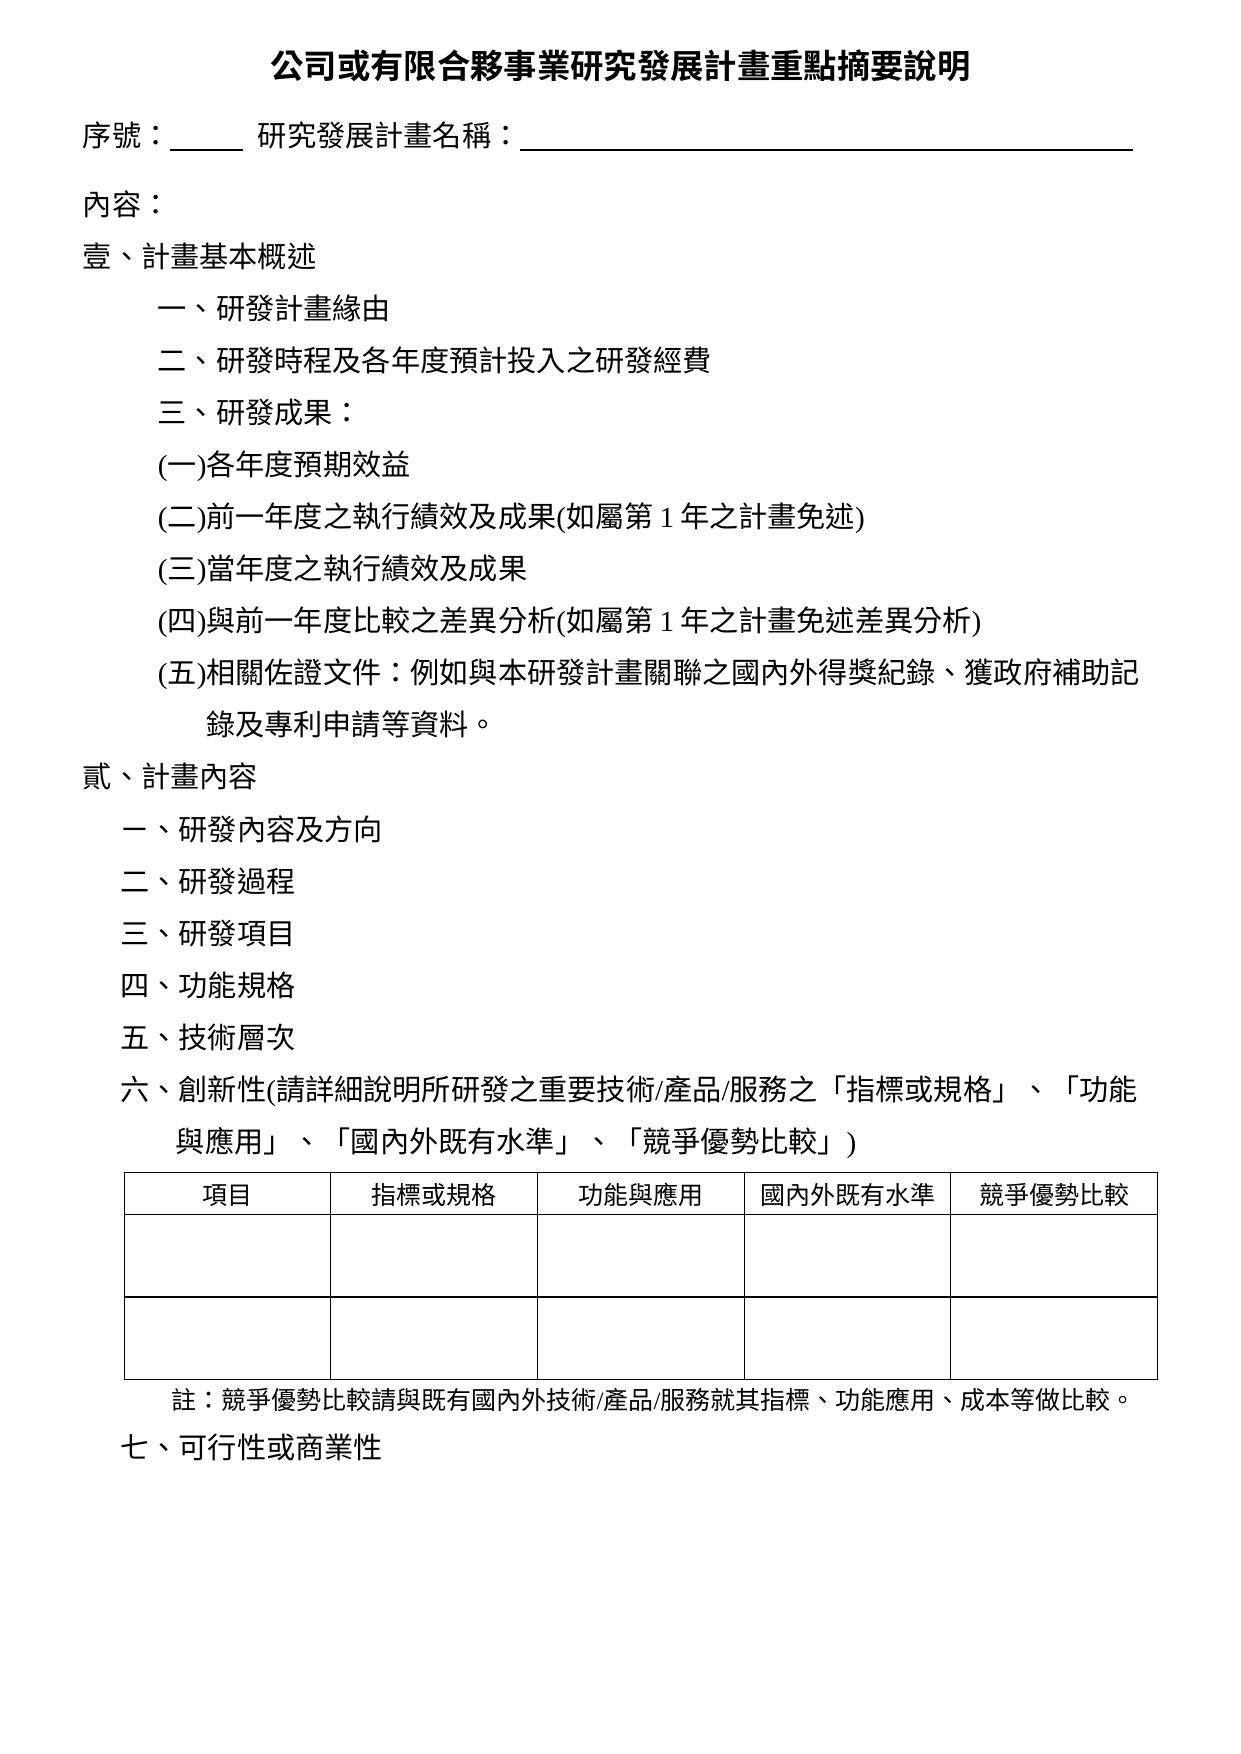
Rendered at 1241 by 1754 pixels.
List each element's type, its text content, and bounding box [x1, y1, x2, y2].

table_header 指標或規格 [331, 1173, 537, 1214]
table_cell [125, 1215, 330, 1296]
text 三、研發項目 [120, 902, 1157, 954]
text 序號： 研究發展計畫名稱： [83, 107, 1157, 157]
table_cell [951, 1298, 1157, 1379]
table_header 功能與應用 [538, 1173, 744, 1214]
table_cell [538, 1298, 744, 1379]
list 研發時程及各年度預計投入之研發經費 [120, 329, 1157, 382]
text 四、功能規格 [120, 954, 1157, 1007]
text 貳、計畫內容 [83, 746, 1157, 798]
text ㄧ、研發內容及方向 [120, 798, 1157, 850]
table_cell [125, 1298, 330, 1379]
text 六、創新性(請詳細說明所研發之重要技術/產品/服務之「指標或規格」、「功能與應用」、「國內外既有水準」、「競爭優勢比較」) [120, 1059, 1157, 1163]
text 二、研發過程 [120, 850, 1157, 902]
text (一)各年度預期效益 [158, 434, 1157, 486]
text 七、可行性或商業性 [120, 1416, 1157, 1468]
text 內容： [83, 175, 1157, 225]
text (三)當年度之執行績效及成果 [158, 538, 1157, 590]
table_header 競爭優勢比較 [951, 1173, 1157, 1214]
text 壹、計畫基本概述 [83, 225, 1157, 277]
text 公司或有限合夥事業研究發展計畫重點摘要說明 [83, 29, 1157, 88]
list 研發成果： [120, 382, 1157, 434]
text (五)相關佐證文件：例如與本研發計畫關聯之國內外得獎紀錄、獲政府補助記錄及專利申請等資料。 [158, 642, 1157, 746]
table_cell [331, 1215, 537, 1296]
table_cell [331, 1298, 537, 1379]
text (二)前一年度之執行績效及成果(如屬第1年之計畫免述) [158, 486, 1157, 538]
text 註：競爭優勢比較請與既有國內外技術/產品/服務就其指標、功能應用、成本等做比較。 [171, 1380, 1157, 1416]
list 研發計畫緣由 [120, 277, 1157, 329]
table_cell [951, 1215, 1157, 1296]
text 五、技術層次 [120, 1007, 1157, 1059]
table_cell [745, 1215, 950, 1296]
table_cell [538, 1215, 744, 1296]
text (四)與前一年度比較之差異分析(如屬第1年之計畫免述差異分析) [158, 590, 1157, 642]
table_header 國內外既有水準 [745, 1173, 950, 1214]
table_cell [745, 1298, 950, 1379]
table_header 項目 [125, 1173, 330, 1214]
